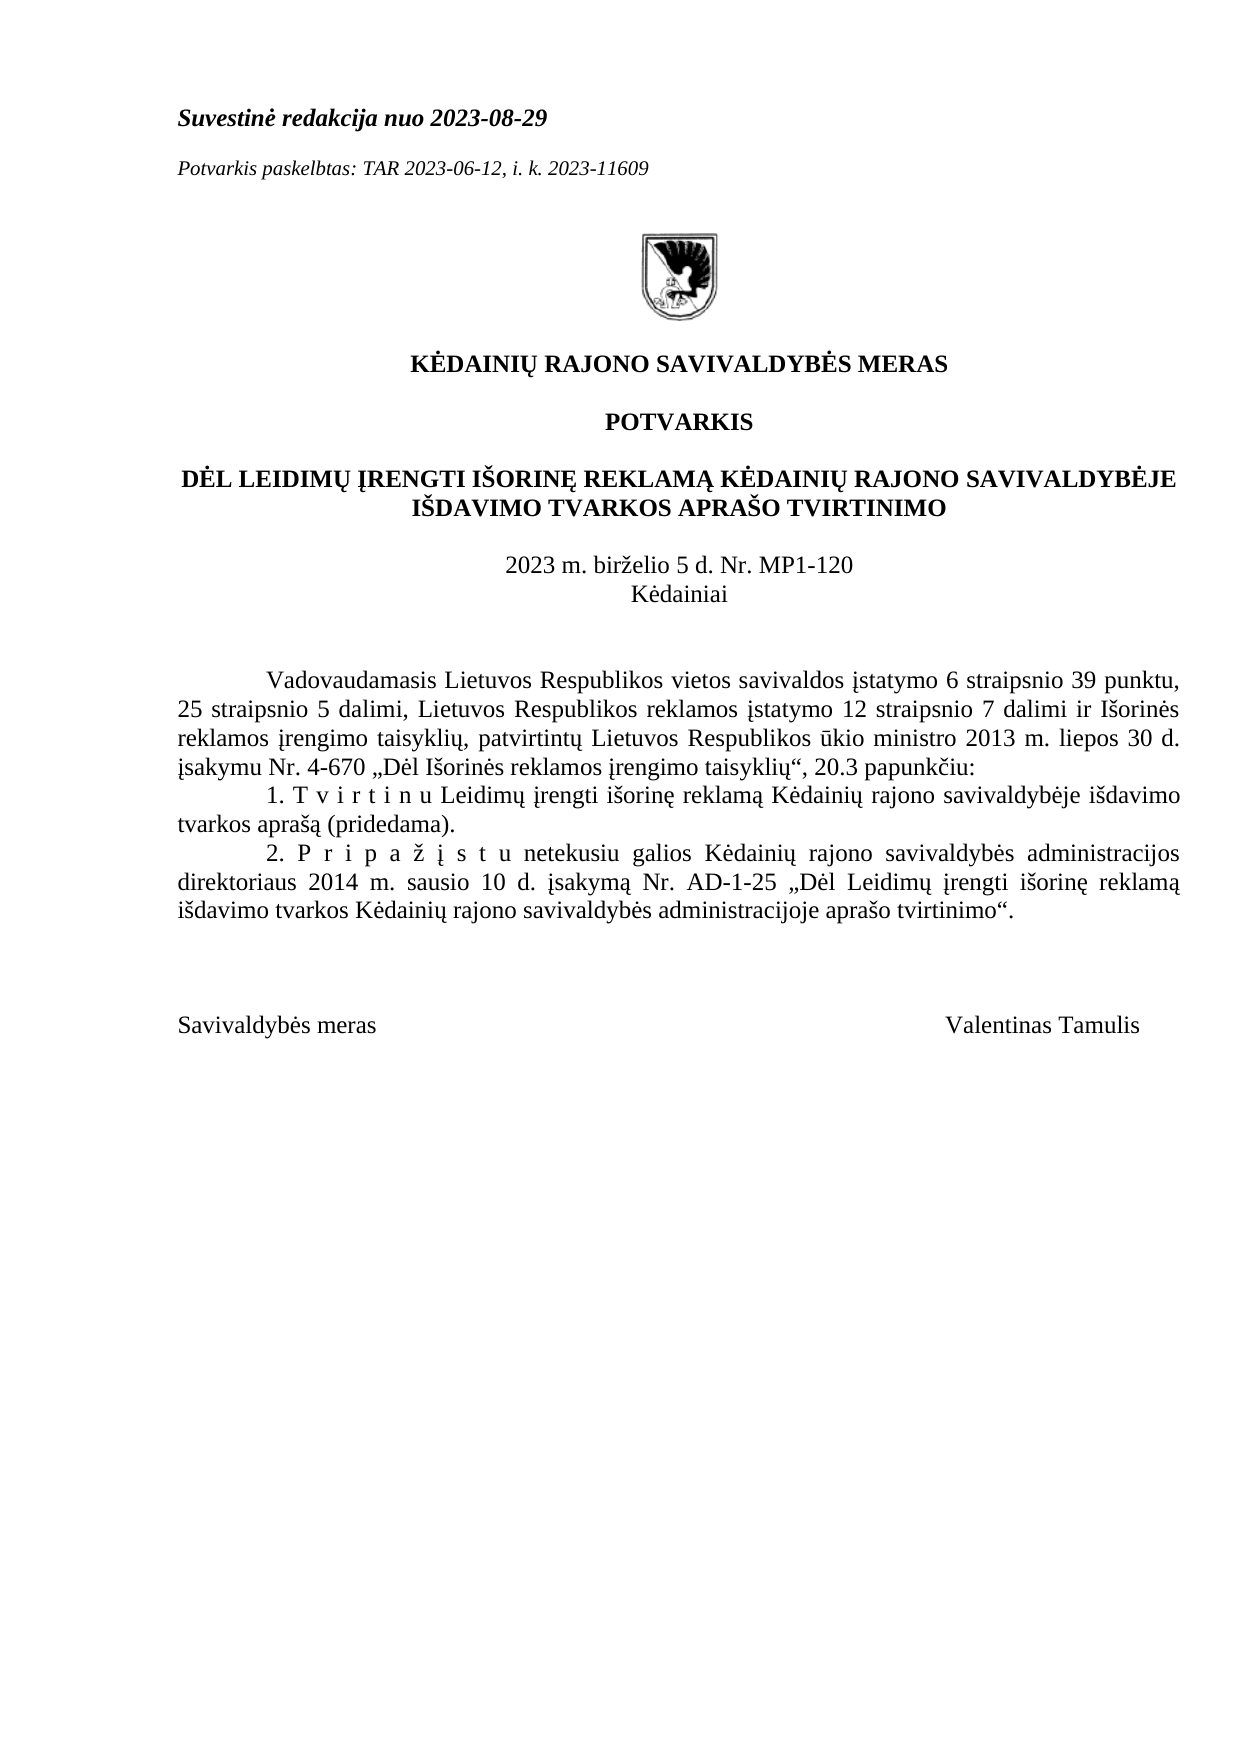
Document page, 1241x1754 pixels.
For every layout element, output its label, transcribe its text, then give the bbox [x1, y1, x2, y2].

text Savivaldybės meras Valentinas Tamulis [177, 1011, 1181, 1039]
text POTVARKIS [177, 407, 1181, 436]
text Suvestinė redakcija nuo 2023-08-29 [177, 103, 1181, 132]
text 1. T v i r t i n u Leidimų įrengti išorinę reklamą Kėdainių rajono savivaldybėje išdavimo tvarkos aprašą (pridedama). [177, 781, 1181, 838]
text 2. P r i p a ž į s t u netekusiu galios Kėdainių rajono savivaldybės administracijos direktoriaus 2014 m. sausio 10 d. įsakymą Nr. AD-1-25 „Dėl Leidimų įrengti išorinę reklamą išdavimo tvarkos Kėdainių rajono savivaldybės administracijoje aprašo tvirtinimo“. [177, 838, 1181, 924]
text Kėdainiai [177, 579, 1181, 608]
text KĖDAINIŲ RAJONO SAVIVALDYBĖS MERAS [177, 349, 1181, 378]
text Vadovaudamasis Lietuvos Respublikos vietos savivaldos įstatymo 6 straipsnio 39 punktu, 25 straipsnio 5 dalimi, Lietuvos Respublikos reklamos įstatymo 12 straipsnio 7 dalimi ir Išorinės reklamos įrengimo taisyklių, patvirtintų Lietuvos Respublikos ūkio ministro 2013 m. liepos 30 d. įsakymu Nr. 4-670 „Dėl Išorinės reklamos įrengimo taisyklių“, 20.3 papunkčiu: [177, 666, 1181, 781]
text DĖL LEIDIMŲ ĮRENGTI IŠORINĘ REKLAMĄ KĖDAINIŲ RAJONO SAVIVALDYBĖJE IŠDAVIMO TVARKOS APRAŠO TVIRTINIMO [177, 464, 1181, 522]
text Potvarkis paskelbtas: TAR 2023-06-12, i. k. 2023-11609 [177, 156, 1181, 180]
text 2023 m. birželio 5 d. Nr. MP1-120 [177, 551, 1181, 579]
